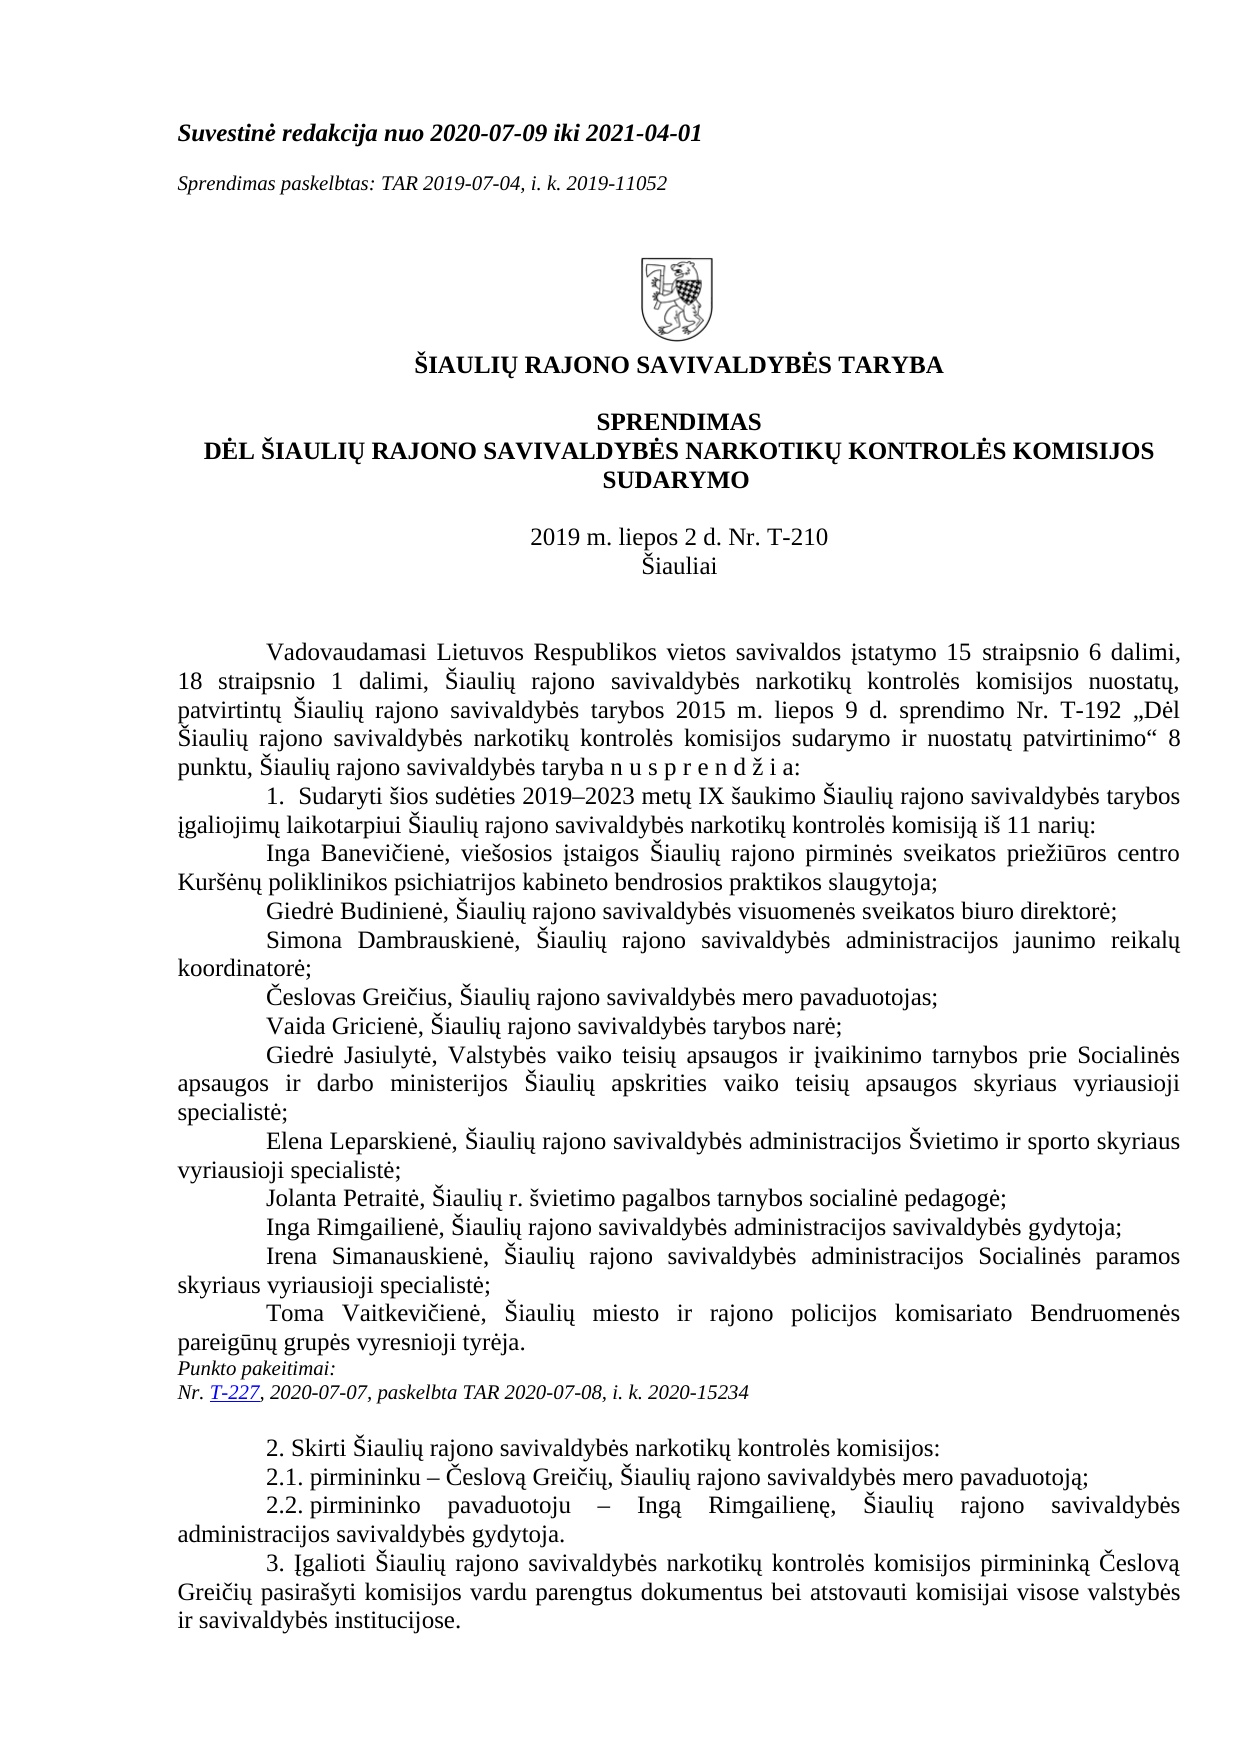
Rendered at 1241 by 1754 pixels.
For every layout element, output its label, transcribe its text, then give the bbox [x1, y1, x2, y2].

text Česlovas Greičius, Šiaulių rajono savivaldybės mero pavaduotojas; [177, 982, 1181, 1011]
text SPRENDIMAS [177, 407, 1181, 436]
text Irena Simanauskienė, Šiaulių rajono savivaldybės administracijos Socialinės paramos skyriaus vyriausioji specialistė; [177, 1241, 1181, 1298]
text Punkto pakeitimai: [177, 1356, 1181, 1380]
text Giedrė Budinienė, Šiaulių rajono savivaldybės visuomenės sveikatos biuro direktorė; [177, 896, 1181, 925]
text 2. Skirti Šiaulių rajono savivaldybės narkotikų kontrolės komisijos: [177, 1433, 1181, 1462]
text 1. Sudaryti šios sudėties 2019–2023 metų IX šaukimo Šiaulių rajono savivaldybės tarybos įgaliojimų laikotarpiui Šiaulių rajono savivaldybės narkotikų kontrolės komisiją iš 11 narių: [177, 781, 1181, 838]
text Giedrė Jasiulytė, Valstybės vaiko teisių apsaugos ir įvaikinimo tarnybos prie Socialinės apsaugos ir darbo ministerijos Šiaulių apskrities vaiko teisių apsaugos skyriaus vyriausioji specialistė; [177, 1040, 1181, 1126]
text Vadovaudamasi Lietuvos Respublikos vietos savivaldos įstatymo 15 straipsnio 6 dalimi, 18 straipsnio 1 dalimi, Šiaulių rajono savivaldybės narkotikų kontrolės komisijos nuostatų, patvirtintų Šiaulių rajono savivaldybės tarybos 2015 m. liepos 9 d. sprendimo Nr. T-192 „Dėl Šiaulių rajono savivaldybės narkotikų kontrolės komisijos sudarymo ir nuostatų patvirtinimo“ 8 punktu, Šiaulių rajono savivaldybės taryba n u s p r e n d ž i a: [177, 637, 1181, 781]
text DĖL ŠIAULIŲ RAJONO SAVIVALDYBĖS NARKOTIKŲ KONTROLĖS KOMISIJOS SUDARYMO [177, 436, 1181, 493]
text Inga Banevičienė, viešosios įstaigos Šiaulių rajono pirminės sveikatos priežiūros centro Kuršėnų poliklinikos psichiatrijos kabineto bendrosios praktikos slaugytoja; [177, 838, 1181, 896]
text Šiauliai [177, 551, 1181, 580]
text Nr. T-227, 2020-07-07, paskelbta TAR 2020-07-08, i. k. 2020-15234 [177, 1380, 1181, 1404]
text 2019 m. liepos 2 d. Nr. T-210 [177, 522, 1181, 551]
text Jolanta Petraitė, Šiaulių r. švietimo pagalbos tarnybos socialinė pedagogė; [177, 1183, 1181, 1212]
text ŠIAULIŲ RAJONO SAVIVALDYBĖS TARYBA [177, 350, 1181, 378]
text Inga Rimgailienė, Šiaulių rajono savivaldybės administracijos savivaldybės gydytoja; [177, 1212, 1181, 1241]
text 2.2. pirmininko pavaduotoju – Ingą Rimgailienę, Šiaulių rajono savivaldybės administracijos savivaldybės gydytoja. [177, 1490, 1181, 1548]
text 3. Įgalioti Šiaulių rajono savivaldybės narkotikų kontrolės komisijos pirmininką Česlovą Greičių pasirašyti komisijos vardu parengtus dokumentus bei atstovauti komisijai visose valstybės ir savivaldybės institucijose. [177, 1548, 1181, 1634]
text Elena Leparskienė, Šiaulių rajono savivaldybės administracijos Švietimo ir sporto skyriaus vyriausioji specialistė; [177, 1126, 1181, 1183]
text Sprendimas paskelbtas: TAR 2019-07-04, i. k. 2019-11052 [177, 171, 1181, 195]
text Vaida Gricienė, Šiaulių rajono savivaldybės tarybos narė; [177, 1011, 1181, 1040]
text 2.1. pirmininku – Česlovą Greičių, Šiaulių rajono savivaldybės mero pavaduotoją; [177, 1462, 1181, 1490]
text Suvestinė redakcija nuo 2020-07-09 iki 2021-04-01 [177, 118, 1181, 147]
text Toma Vaitkevičienė, Šiaulių miesto ir rajono policijos komisariato Bendruomenės pareigūnų grupės vyresnioji tyrėja. [177, 1298, 1181, 1356]
text Simona Dambrauskienė, Šiaulių rajono savivaldybės administracijos jaunimo reikalų koordinatorė; [177, 925, 1181, 982]
